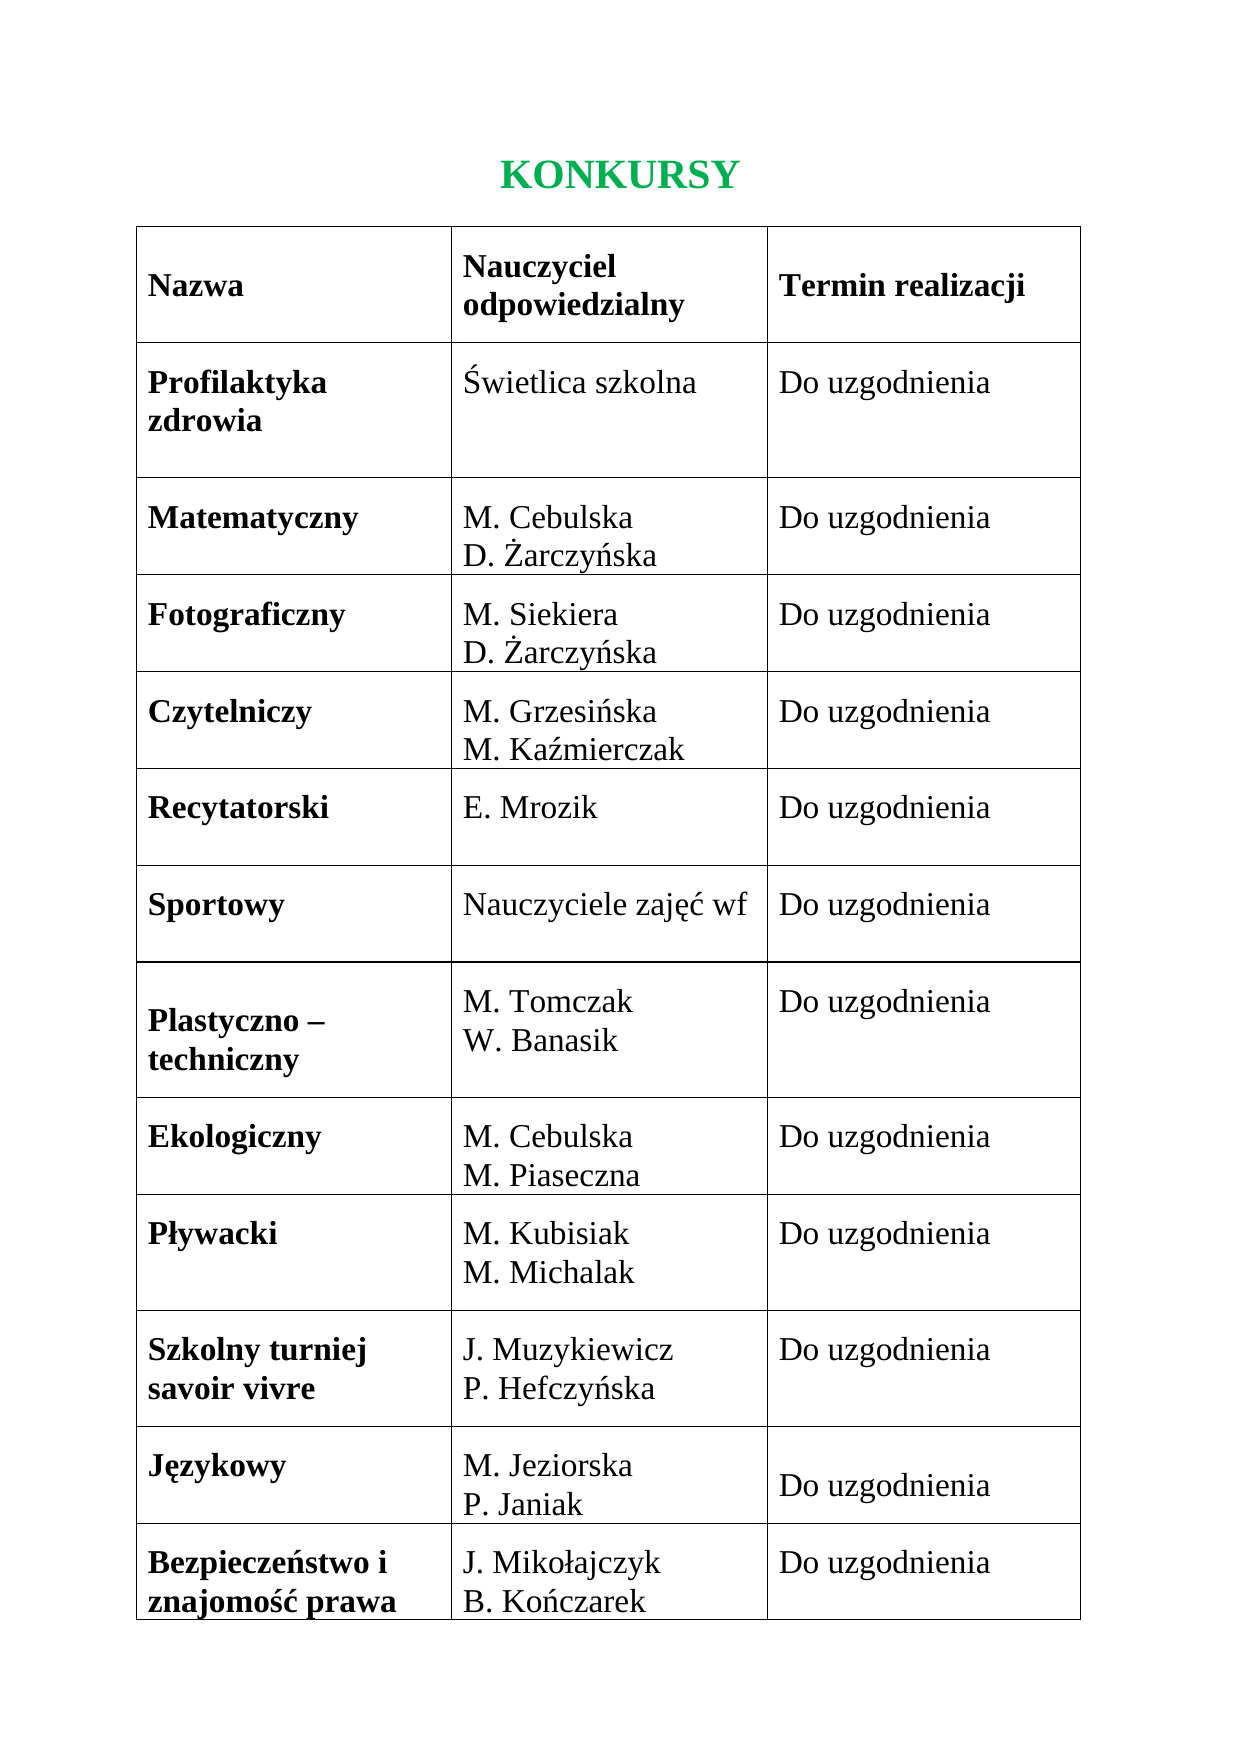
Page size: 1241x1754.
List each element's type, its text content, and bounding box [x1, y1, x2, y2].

table_cell Matematyczny [137, 478, 451, 574]
table_header Nazwa [137, 227, 451, 342]
table_cell Do uzgodnienia [768, 478, 1080, 574]
table_cell Świetlica szkolna [452, 343, 767, 477]
table_cell Nauczyciele zajęć wf [452, 866, 767, 961]
table_cell Pływacki [137, 1195, 451, 1309]
table_cell Recytatorski [137, 769, 451, 864]
table_cell Do uzgodnienia [768, 1524, 1080, 1619]
table_cell Sportowy [137, 866, 451, 961]
table_cell Do uzgodnienia [768, 866, 1080, 961]
table_cell Plastyczno – techniczny [137, 963, 451, 1097]
table_cell J. Muzykiewicz P. Hefczyńska [452, 1311, 767, 1426]
table_cell M. Cebulska M. Piaseczna [452, 1098, 767, 1193]
table_cell M. Jeziorska P. Janiak [452, 1427, 767, 1522]
table_cell Bezpieczeństwo i znajomość prawa [137, 1524, 451, 1619]
table_cell E. Mrozik [452, 769, 767, 864]
table_cell Do uzgodnienia [768, 769, 1080, 864]
table_cell Do uzgodnienia [768, 343, 1080, 477]
table_cell Językowy [137, 1427, 451, 1522]
table_cell Do uzgodnienia [768, 963, 1080, 1097]
table_cell M. Siekiera D. Żarczyńska [452, 575, 767, 671]
table_cell Do uzgodnienia [768, 575, 1080, 671]
table_cell Do uzgodnienia [768, 1195, 1080, 1309]
table_cell Do uzgodnienia [768, 1427, 1080, 1522]
table_cell Profilaktyka zdrowia [137, 343, 451, 477]
table_header Termin realizacji [768, 227, 1080, 342]
table_header Nauczyciel odpowiedzialny [452, 227, 767, 342]
table_cell Do uzgodnienia [768, 1311, 1080, 1426]
table_cell Ekologiczny [137, 1098, 451, 1193]
table_cell Do uzgodnienia [768, 1098, 1080, 1193]
text KONKURSY [148, 150, 1093, 198]
table_cell M. Grzesińska M. Kaźmierczak [452, 672, 767, 768]
table_cell M. Kubisiak M. Michalak [452, 1195, 767, 1309]
table_cell J. Mikołajczyk B. Kończarek [452, 1524, 767, 1619]
table_cell M. Tomczak W. Banasik [452, 963, 767, 1097]
table_cell Czytelniczy [137, 672, 451, 768]
table_cell M. Cebulska D. Żarczyńska [452, 478, 767, 574]
table_cell Do uzgodnienia [768, 672, 1080, 768]
table_cell Szkolny turniej savoir vivre [137, 1311, 451, 1426]
table_cell Fotograficzny [137, 575, 451, 671]
